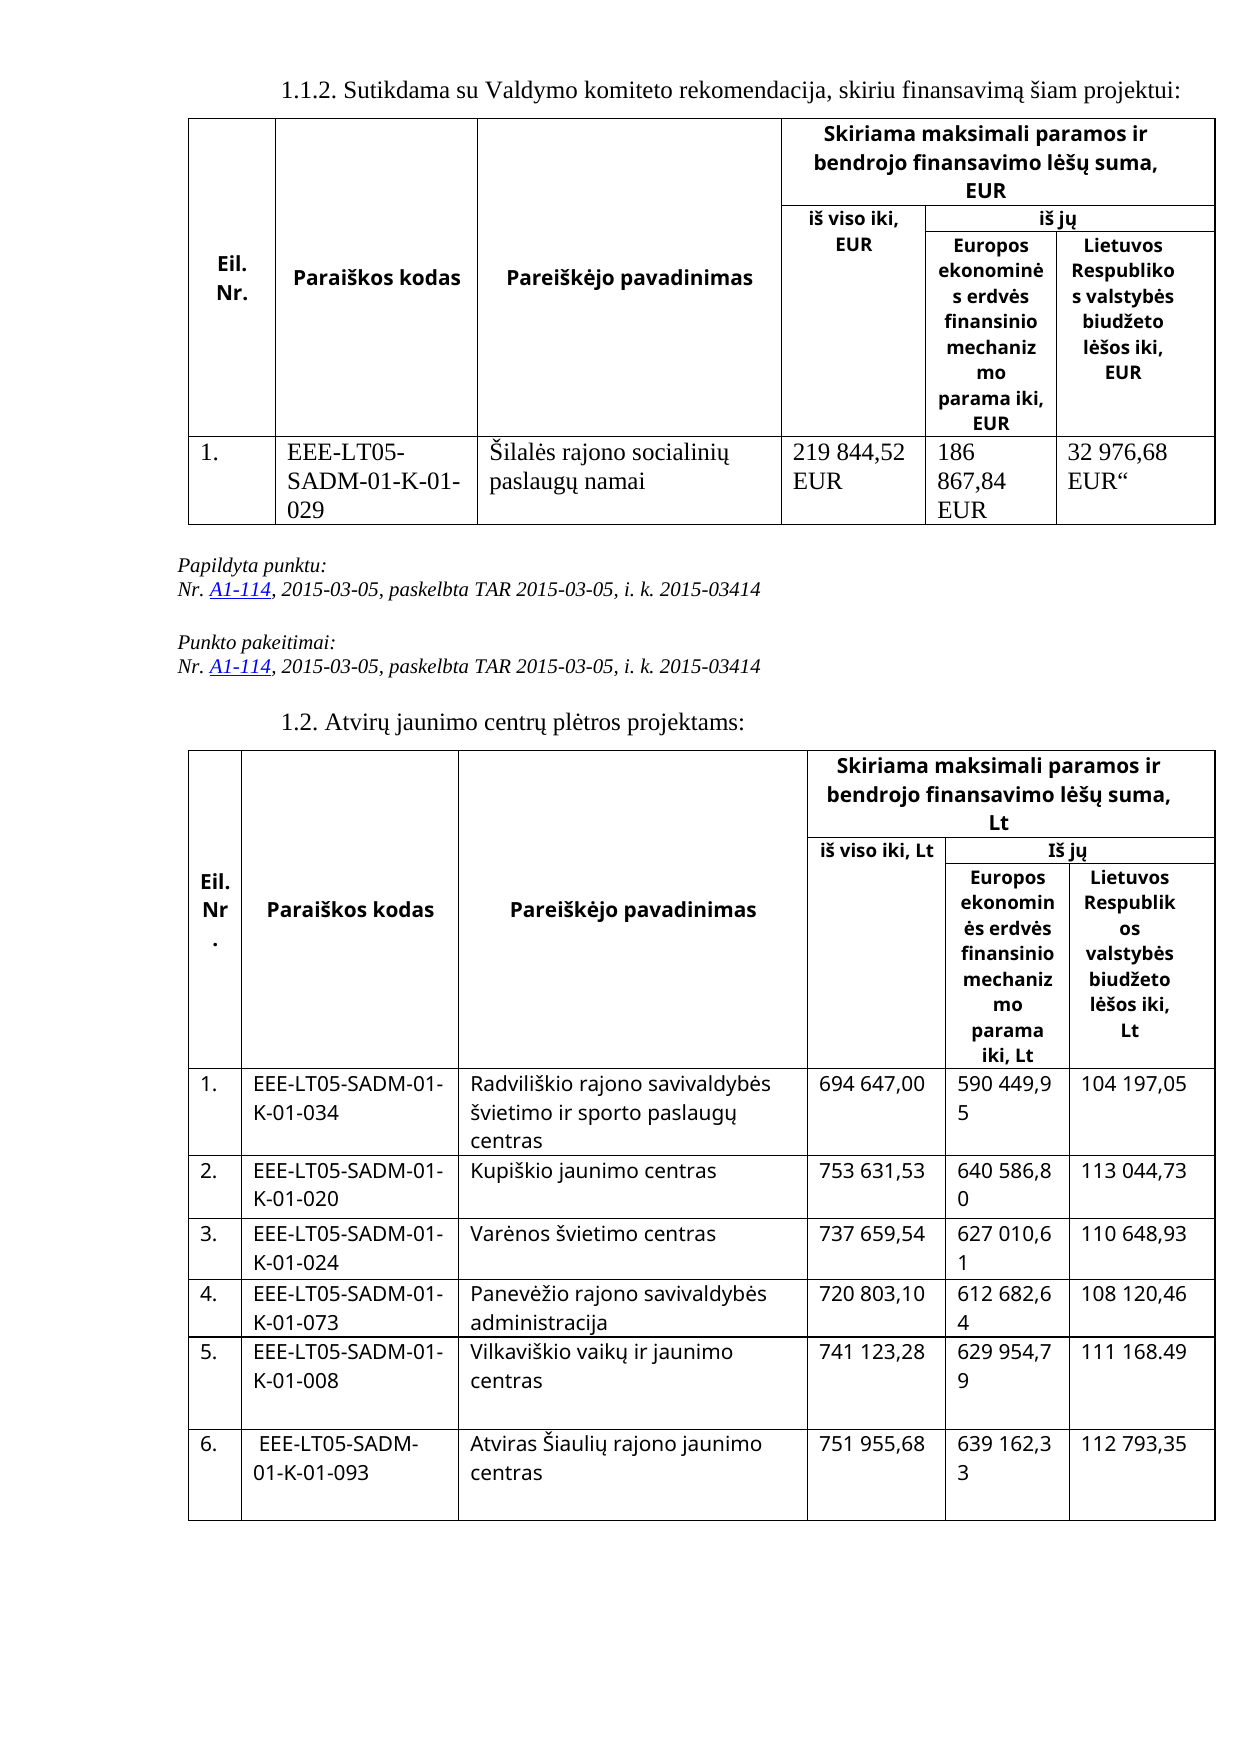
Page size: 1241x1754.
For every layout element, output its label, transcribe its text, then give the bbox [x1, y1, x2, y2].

table_cell Europos ekonominės erdvės finansinio mechanizmo parama iki, Lt [946, 864, 1069, 1068]
table_cell 6. [189, 1430, 241, 1520]
table_cell 111 168.49 [1070, 1338, 1214, 1428]
text Papildyta punktu: [177, 553, 1181, 577]
table_header Eil. Nr. [189, 751, 241, 1068]
table_cell iš jų [926, 206, 1214, 231]
table_cell 639 162,33 [946, 1430, 1069, 1520]
table_header Paraiškos kodas [242, 751, 458, 1068]
table_cell Lietuvos Respublikos valstybės biudžeto lėšos iki, EUR [1057, 232, 1214, 436]
table_cell 104 197,05 [1070, 1069, 1214, 1155]
table_cell Šilalės rajono socialinių paslaugų namai [478, 437, 781, 523]
table_cell EEE-LT05-SADM-01-K-01-034 [242, 1069, 458, 1155]
table_cell 590 449,95 [946, 1069, 1069, 1155]
table_cell 113 044,73 [1070, 1156, 1214, 1218]
table_cell 741 123,28 [808, 1338, 945, 1428]
table_cell 694 647,00 [808, 1069, 945, 1155]
table_cell Panevėžio rajono savivaldybės administracija [459, 1280, 807, 1336]
table_cell EEE-LT05-SADM-01-K-01-020 [242, 1156, 458, 1218]
table_cell 629 954,79 [946, 1338, 1069, 1428]
table_cell 5. [189, 1338, 241, 1428]
table_cell Radviliškio rajono savivaldybės švietimo ir sporto paslaugų centras [459, 1069, 807, 1155]
table_cell EEE-LT05-SADM-01-K-01-073 [242, 1280, 458, 1336]
table_cell EEE-LT05-SADM-01-K-01-008 [242, 1338, 458, 1428]
table_cell 3. [189, 1219, 241, 1278]
text Nr. A1-114, 2015-03-05, paskelbta TAR 2015-03-05, i. k. 2015-03414 [177, 654, 1181, 678]
table_cell 612 682,64 [946, 1280, 1069, 1336]
table_cell EEE-LT05-SADM-01-K-01-093 [242, 1430, 458, 1520]
table_header Skiriama maksimali paramos ir bendrojo finansavimo lėšų suma, Lt [808, 751, 1214, 837]
table_cell 1. [189, 437, 275, 523]
table_cell 219 844,52 EUR [782, 437, 925, 523]
table_cell 2. [189, 1156, 241, 1218]
table_cell 751 955,68 [808, 1430, 945, 1520]
table_cell 737 659,54 [808, 1219, 945, 1278]
table_header Eil. Nr. [189, 119, 275, 436]
table_cell iš viso iki, Lt [808, 838, 945, 1068]
table_cell iš viso iki, EUR [782, 206, 925, 436]
text Nr. A1-114, 2015-03-05, paskelbta TAR 2015-03-05, i. k. 2015-03414 [177, 577, 1181, 601]
table_cell 4. [189, 1280, 241, 1336]
table_cell Iš jų [946, 838, 1214, 863]
table_cell 110 648,93 [1070, 1219, 1214, 1278]
text Punkto pakeitimai: [177, 630, 1181, 654]
table_cell 108 120,46 [1070, 1280, 1214, 1336]
table_cell Kupiškio jaunimo centras [459, 1156, 807, 1218]
table_cell EEE-LT05-SADM-01-K-01-029 [276, 437, 477, 523]
table_header Skiriama maksimali paramos ir bendrojo finansavimo lėšų suma, EUR [782, 119, 1214, 204]
table_cell Vilkaviškio vaikų ir jaunimo centras [459, 1338, 807, 1428]
table_cell 112 793,35 [1070, 1430, 1214, 1520]
table_header Paraiškos kodas [276, 119, 477, 436]
table_cell Lietuvos Respublikos valstybės biudžeto lėšos iki, Lt [1070, 864, 1214, 1068]
table_cell 720 803,10 [808, 1280, 945, 1336]
table_cell 186 867,84 EUR [926, 437, 1056, 523]
table_cell 1. [189, 1069, 241, 1155]
text 1.2. Atvirų jaunimo centrų plėtros projektams: [281, 707, 1181, 736]
table_cell 640 586,80 [946, 1156, 1069, 1218]
table_cell 32 976,68 EUR“ [1057, 437, 1214, 523]
table_cell 627 010,61 [946, 1219, 1069, 1278]
table_cell Varėnos švietimo centras [459, 1219, 807, 1278]
table_cell Europos ekonominės erdvės finansinio mechanizmo parama iki, EUR [926, 232, 1056, 436]
table_header Pareiškėjo pavadinimas [459, 751, 807, 1068]
table_cell EEE-LT05-SADM-01-K-01-024 [242, 1219, 458, 1278]
table_cell 753 631,53 [808, 1156, 945, 1218]
text 1.1.2. Sutikdama su Valdymo komiteto rekomendacija, skiriu finansavimą šiam projektui: [177, 75, 1181, 104]
table_header Pareiškėjo pavadinimas [478, 119, 781, 436]
table_cell Atviras Šiaulių rajono jaunimo centras [459, 1430, 807, 1520]
